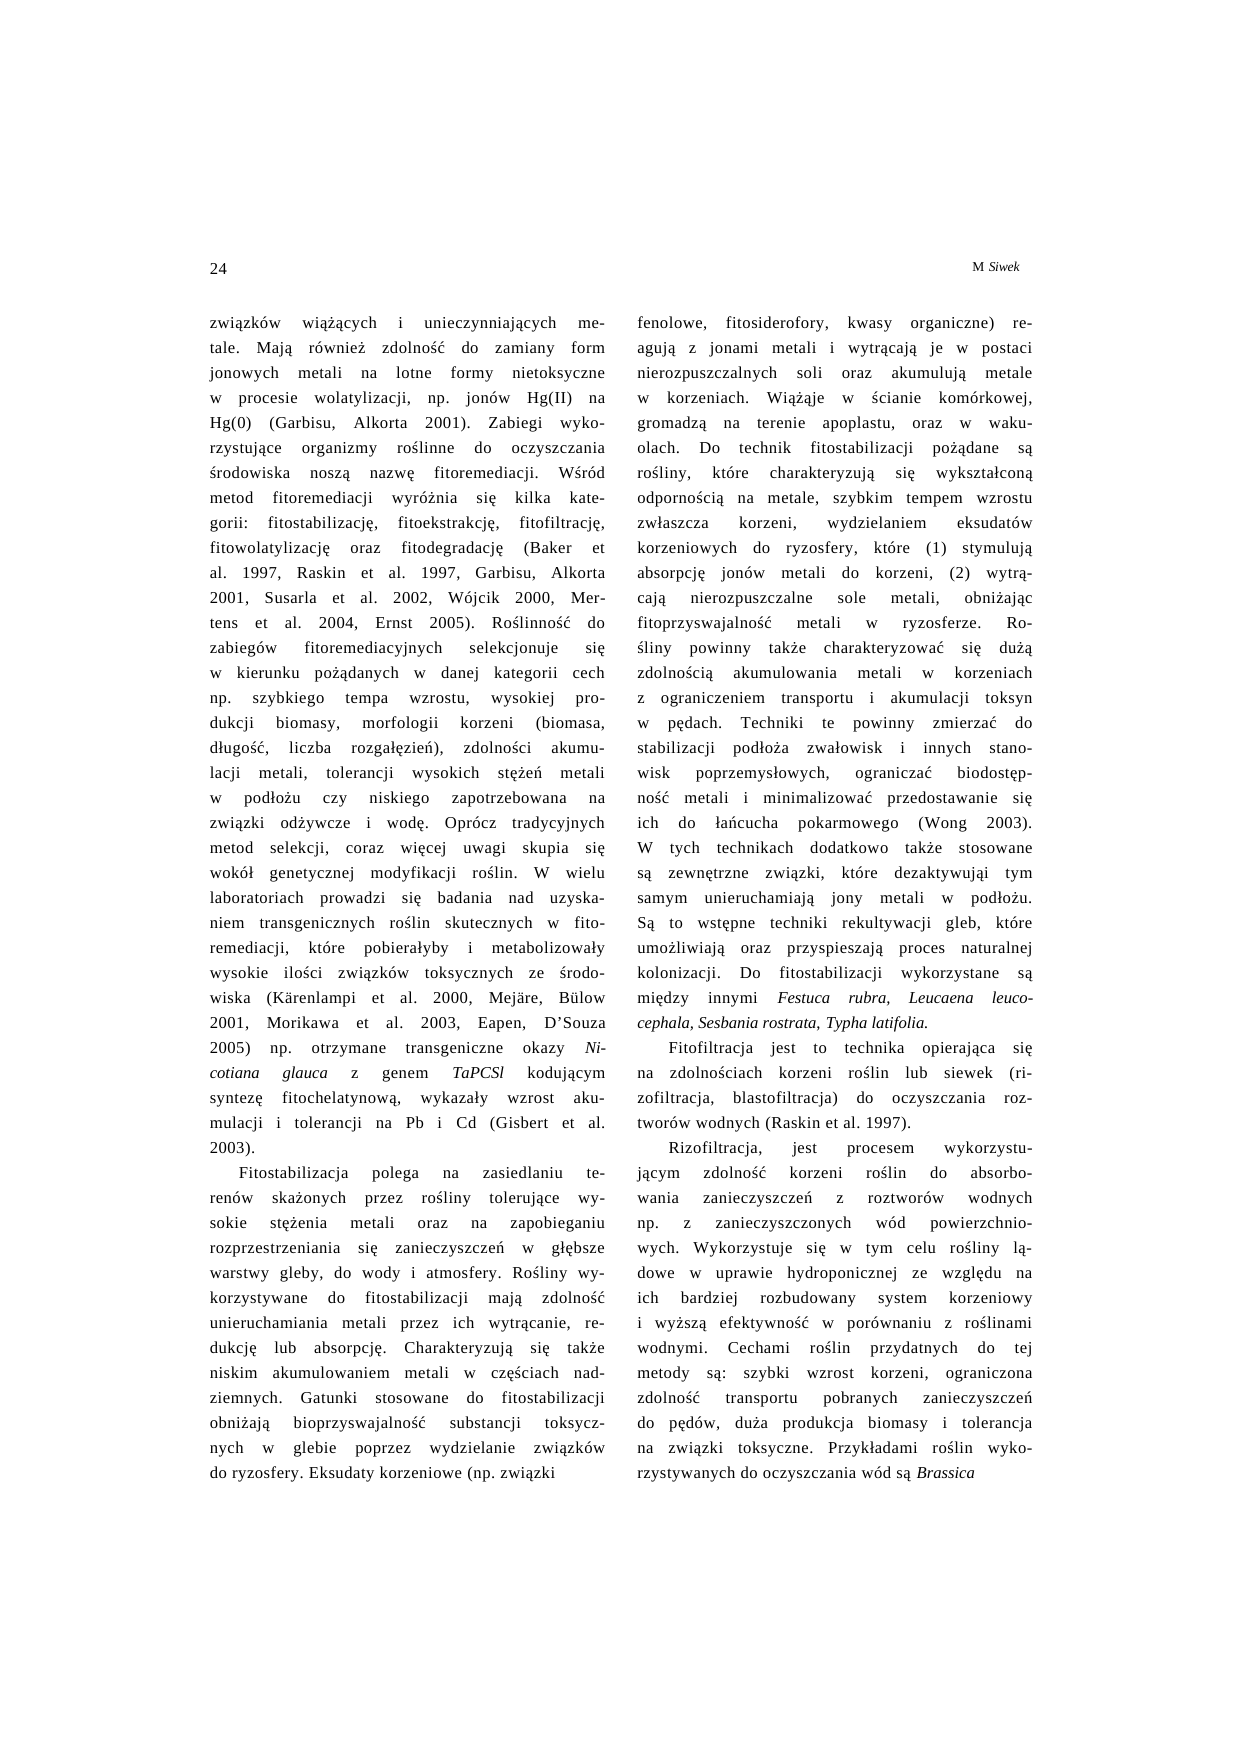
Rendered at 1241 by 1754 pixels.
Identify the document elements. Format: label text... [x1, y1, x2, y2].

text Fitostabilizacja polega na zasiedlaniu te- renów skażonych przez rośliny tolerujące wy- sokie stężenia metali oraz na zapobieganiu rozprzestrzeniania się zanieczyszczeń w głębsze warstwy gleby, do wody i atmosfery. Rośliny wy- korzystywane do fitostabilizacji mają zdolność unieruchamiania metali przez ich wytrącanie, re- dukcję lub absorpcję. Charakteryzują się także niskim akumulowaniem metali w częściach nad- ziemnych. Gatunki stosowane do fitostabilizacji obniżają bioprzyswajalność substancji toksycz- nych w glebie poprzez wydzielanie związków do ryzosfery. Eksudaty korzeniowe (np. związki [209, 1158, 606, 1483]
text związków wiążących i unieczynniających me- tale. Mają również zdolność do zamiany form jonowych metali na lotne formy nietoksyczne w procesie wolatylizacji, np. jonów Hg(II) na Hg(0) (Garbisu, Alkorta 2001). Zabiegi wyko- rzystujące organizmy roślinne do oczyszczania środowiska noszą nazwę fitoremediacji. Wśród metod fitoremediacji wyróżnia się kilka kate- gorii: fitostabilizację, fitoekstrakcję, fitofiltrację, fitowolatylizację oraz fitodegradację (Baker et al. 1997, Raskin et al. 1997, Garbisu, Alkorta 2001, Susarla et al. 2002, Wójcik 2000, Mer- tens et al. 2004, Ernst 2005). Roślinność do zabiegów fitoremediacyjnych selekcjonuje się w kierunku pożądanych w danej kategorii cech np. szybkiego tempa wzrostu, wysokiej pro- dukcji biomasy, morfologii korzeni (biomasa, długość, liczba rozgałęzień), zdolności akumu- lacji metali, tolerancji wysokich stężeń metali w podłożu czy niskiego zapotrzebowana na związki odżywcze i wodę. Oprócz tradycyjnych metod selekcji, coraz więcej uwagi skupia się wokół genetycznej modyfikacji roślin. W wielu laboratoriach prowadzi się badania nad uzyska- niem transgenicznych roślin skutecznych w fito- remediacji, które pobierałyby i metabolizowały wysokie ilości związków toksycznych ze środo- wiska (Kärenlampi et al. 2000, Mejäre, Bülow 2001, Morikawa et al. 2003, Eapen, D’Souza 2005) np. otrzymane transgeniczne okazy Ni- cotiana glauca z genem TaPCSl kodującym syntezę fitochelatynową, wykazały wzrost aku- mulacji i tolerancji na Pb i Cd (Gisbert et al. 2003). [209, 308, 606, 1158]
text Fitofiltracja jest to technika opierająca się na zdolnościach korzeni roślin lub siewek (ri- zofiltracja, blastofiltracja) do oczyszczania roz- tworów wodnych (Raskin et al. 1997). [637, 1033, 1033, 1133]
text M Siwek [972, 261, 1019, 274]
text 24 [209, 261, 227, 278]
text fenolowe, fitosiderofory, kwasy organiczne) re- agują z jonami metali i wytrącają je w postaci nierozpuszczalnych soli oraz akumulują metale w korzeniach. Wiążąje w ścianie komórkowej, gromadzą na terenie apoplastu, oraz w waku- olach. Do technik fitostabilizacji pożądane są rośliny, które charakteryzują się wykształconą odpornością na metale, szybkim tempem wzrostu zwłaszcza korzeni, wydzielaniem eksudatów korzeniowych do ryzosfery, które (1) stymulują absorpcję jonów metali do korzeni, (2) wytrą- cają nierozpuszczalne sole metali, obniżając fitoprzyswajalność metali w ryzosferze. Ro- śliny powinny także charakteryzować się dużą zdolnością akumulowania metali w korzeniach z ograniczeniem transportu i akumulacji toksyn w pędach. Techniki te powinny zmierzać do stabilizacji podłoża zwałowisk i innych stano- wisk poprzemysłowych, ograniczać biodostęp- ność metali i minimalizować przedostawanie się ich do łańcucha pokarmowego (Wong 2003). W tych technikach dodatkowo także stosowane są zewnętrzne związki, które dezaktywująi tym samym unieruchamiają jony metali w podłożu. Są to wstępne techniki rekultywacji gleb, które umożliwiają oraz przyspieszają proces naturalnej kolonizacji. Do fitostabilizacji wykorzystane są między innymi Festuca rubra, Leucaena leuco- cephala, Sesbania rostrata, Typha latifolia. [637, 308, 1033, 1033]
text Rizofiltracja, jest procesem wykorzystu- jącym zdolność korzeni roślin do absorbo- wania zanieczyszczeń z roztworów wodnych np. z zanieczyszczonych wód powierzchnio- wych. Wykorzystuje się w tym celu rośliny lą- dowe w uprawie hydroponicznej ze względu na ich bardziej rozbudowany system korzeniowy i wyższą efektywność w porównaniu z roślinami wodnymi. Cechami roślin przydatnych do tej metody są: szybki wzrost korzeni, ograniczona zdolność transportu pobranych zanieczyszczeń do pędów, duża produkcja biomasy i tolerancja na związki toksyczne. Przykładami roślin wyko- rzystywanych do oczyszczania wód są Brassica [637, 1133, 1033, 1483]
